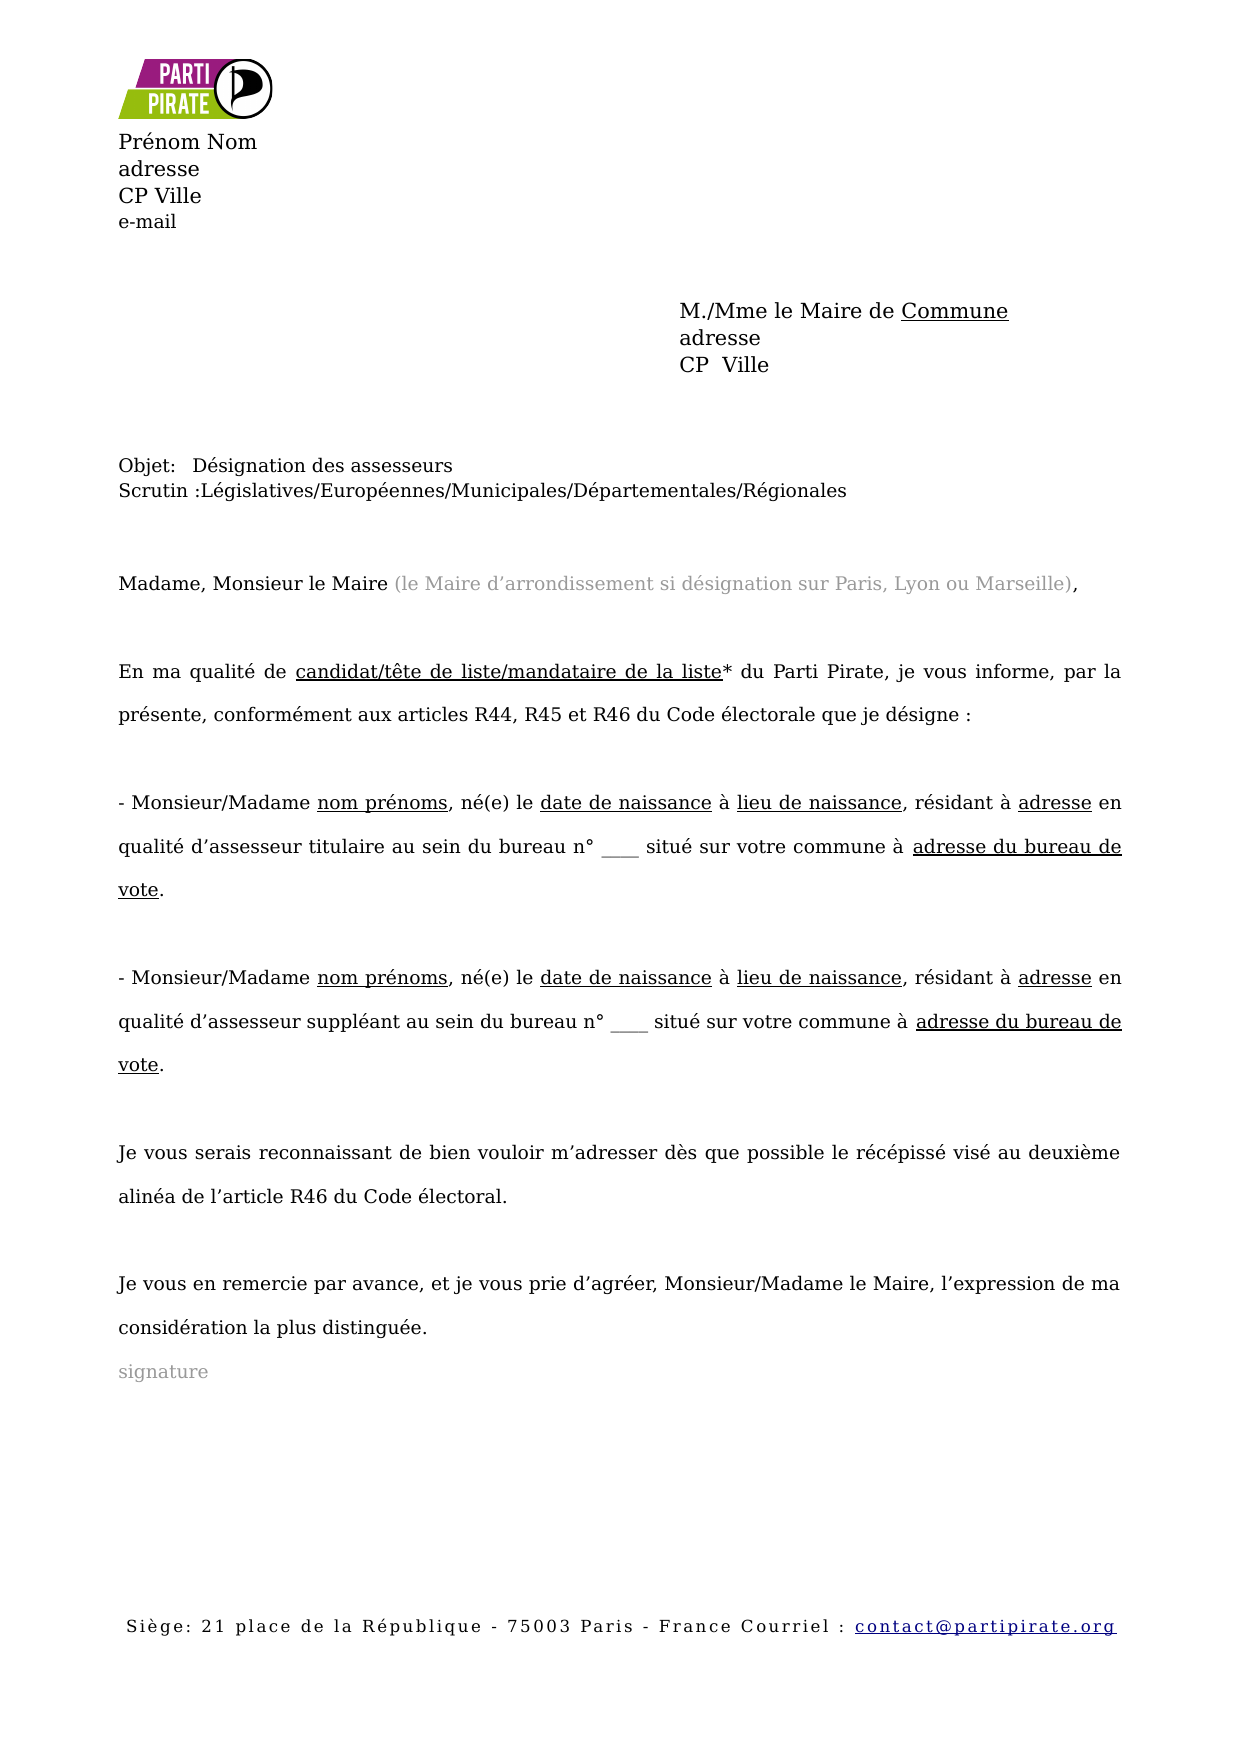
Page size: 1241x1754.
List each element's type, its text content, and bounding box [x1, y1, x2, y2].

picture [118, 59, 273, 119]
text adresse [679, 326, 1122, 351]
text Je vous en remercie par avance, et je vous prie d’agréer, Monsieur/Madame le Maire, l’expression de ma considération la plus distinguée. [118, 1273, 1122, 1339]
text adresse [118, 157, 1122, 181]
text Madame, Monsieur le Maire (le Maire d’arrondissement si désignation sur Paris, Lyon ou Marseille), [118, 573, 1122, 595]
text CP Ville [679, 353, 1122, 378]
text signature [118, 1361, 1122, 1382]
text Objet: Désignation des assesseurs [118, 455, 1122, 477]
text Prénom Nom [118, 130, 1122, 154]
text CP Ville [118, 184, 1122, 209]
text e-mail [118, 212, 1122, 233]
text - Monsieur/Madame nom prénoms, né(e) le date de naissance à lieu de naissance, résidant à adresse en qualité d’assesseur titulaire au sein du bureau n° ____ situé sur votre commune à adresse du bureau de vote. [118, 792, 1122, 901]
text En ma qualité de candidat/tête de liste/mandataire de la liste* du Parti Pirate, je vous informe, par la présente, conformément aux articles R44, R45 et R46 du Code électorale que je désigne : [118, 661, 1122, 726]
text M./Mme le Maire de Commune [679, 299, 1122, 323]
text Je vous serais reconnaissant de bien vouloir m’adresser dès que possible le récépissé visé au deuxième alinéa de l’article R46 du Code électoral. [118, 1142, 1122, 1207]
text Scrutin :Législatives/Européennes/Municipales/Départementales/Régionales [118, 480, 1122, 502]
text - Monsieur/Madame nom prénoms, né(e) le date de naissance à lieu de naissance, résidant à adresse en qualité d’assesseur suppléant au sein du bureau n° ____ situé sur votre commune à adresse du bureau de vote. [118, 967, 1122, 1076]
